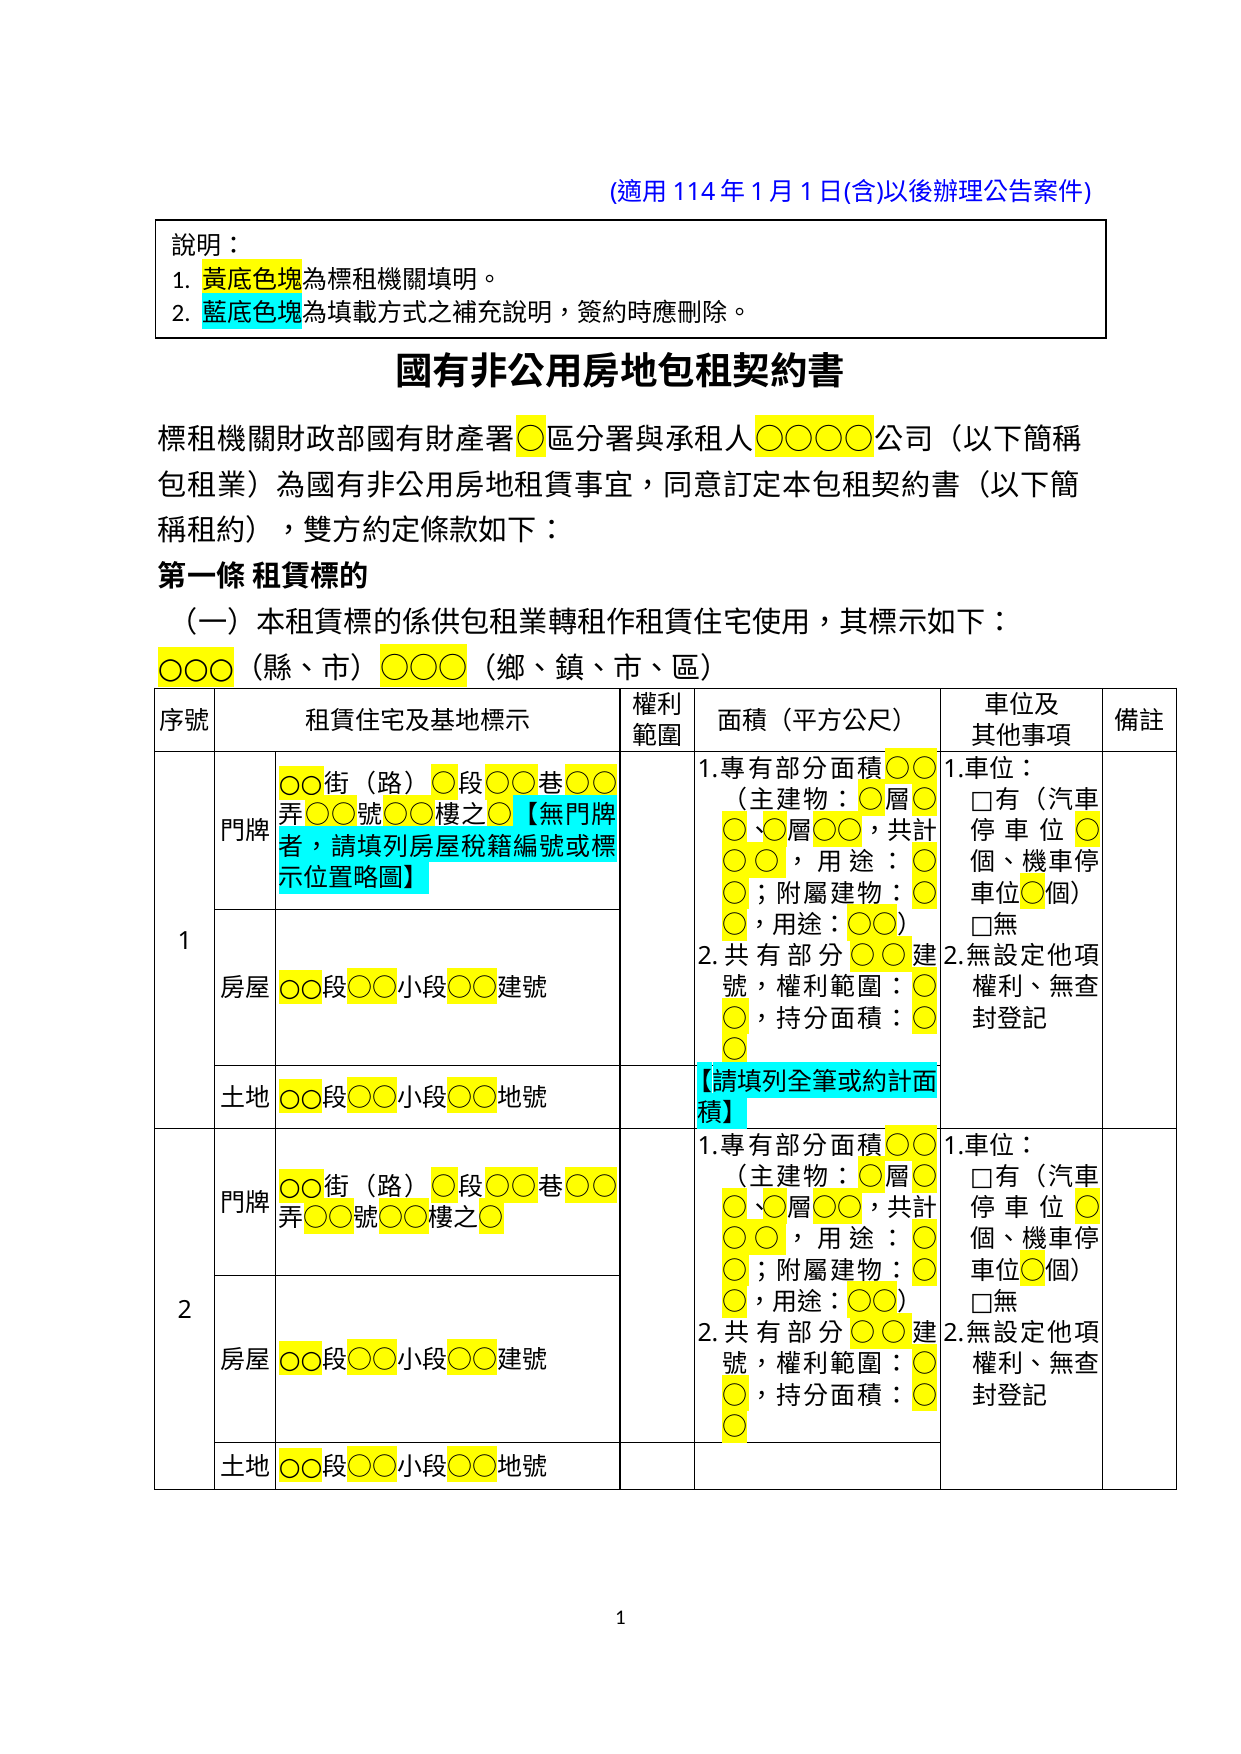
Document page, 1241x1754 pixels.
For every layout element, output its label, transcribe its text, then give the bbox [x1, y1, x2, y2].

table_cell 1 [155, 752, 214, 1128]
table_cell 2 [155, 1129, 214, 1489]
table_cell [621, 1129, 694, 1442]
table_header 租賃住宅及基地標示 [215, 689, 619, 751]
text （一）本租賃標的係供包租業轉租作租賃住宅使用，其標示如下： [169, 596, 1083, 642]
table_cell [695, 1443, 940, 1489]
table_cell 1.專有部分面積○○（主建物：○層○○、○層○○，共計○○，用途：○○；附屬建物：○○，用途：○○） 2.共有部分○○建號，權利範圍：○○，持分面積：○○ [695, 752, 940, 1064]
table_cell ○○段○○小段○○地號 [276, 1066, 619, 1128]
text 說明： [171, 228, 1090, 261]
table_cell 土地 [215, 1066, 275, 1128]
table_header 面積（平方公尺） [695, 689, 940, 751]
table_cell 1.車位： □有（汽車停車位○個、機車停車位○個） □無 2.無設定他項權利、無查封登記 [941, 752, 1102, 1128]
text 國有非公用房地包租契約書 [158, 348, 1083, 394]
list 黃底色塊為標租機關填明。 [171, 261, 1090, 295]
table_cell 1.專有部分面積○○（主建物：○層○○、○層○○，共計○○，用途：○○；附屬建物：○○，用途：○○） 2.共有部分○○建號，權利範圍：○○，持分面積：○○ [695, 1129, 940, 1442]
table_cell [621, 1443, 694, 1489]
table_header 備註 [1103, 689, 1176, 751]
text ○○○（縣、市）○○○（鄉、鎮、市、區） [158, 642, 1083, 687]
table_header 序號 [155, 689, 214, 751]
table_cell ○○街（路）○段○○巷○○弄○○號○○樓之○ [276, 1129, 619, 1275]
text (適用114年1月1日(含)以後辦理公告案件) [279, 172, 1091, 208]
table_cell 1.車位： □有（汽車停車位○個、機車停車位○個） □無 2.無設定他項權利、無查封登記 [941, 1129, 1102, 1489]
table_cell [1103, 1129, 1176, 1489]
table_cell 房屋 [215, 910, 275, 1064]
table_cell [621, 752, 694, 1064]
table_cell ○○段○○小段○○建號 [276, 910, 619, 1064]
table_cell 【請填列全筆或約計面積】 [695, 1066, 940, 1128]
table_cell [621, 1066, 694, 1128]
table_cell [1103, 752, 1176, 1128]
list 藍底色塊為填載方式之補充說明，簽約時應刪除。 [171, 295, 1090, 328]
table_cell 門牌 [215, 752, 275, 908]
table_header 車位及 其他事項 [941, 689, 1102, 751]
text 第一條 租賃標的 [158, 550, 1083, 596]
table_cell ○○街（路）○段○○巷○○弄○○號○○樓之○【無門牌者，請填列房屋稅籍編號或標示位置略圖】 [276, 752, 619, 908]
table_cell 土地 [215, 1443, 275, 1489]
table_header 權利 範圍 [621, 689, 694, 751]
table_cell 門牌 [215, 1129, 275, 1275]
table_cell ○○段○○小段○○建號 [276, 1276, 619, 1442]
text 標租機關財政部國有財產署○區分署與承租人○○○○公司（以下簡稱包租業）為國有非公用房地租賃事宜，同意訂定本包租契約書（以下簡稱租約），雙方約定條款如下： [158, 412, 1083, 550]
table_cell 房屋 [215, 1276, 275, 1442]
table_cell ○○段○○小段○○地號 [276, 1443, 619, 1489]
